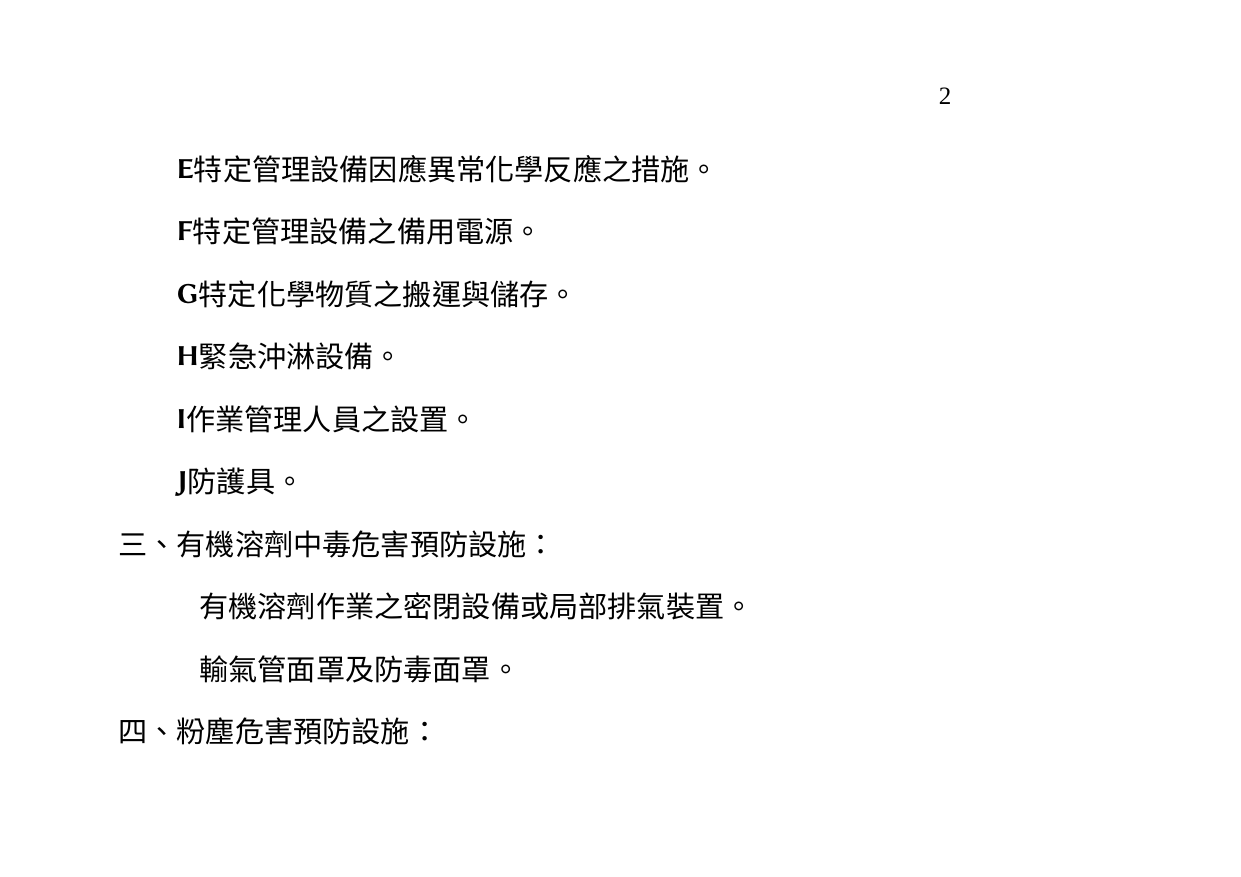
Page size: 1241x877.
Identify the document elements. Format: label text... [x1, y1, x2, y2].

text 特定化學物質之搬運與儲存。 [176, 251, 1122, 313]
text 有機溶劑作業之密閉設備或局部排氣裝置。 [176, 563, 1122, 626]
text 三、有機溶劑中毒危害預防設施： [118, 501, 1122, 563]
text 輸氣管面罩及防毒面罩。 [176, 626, 1122, 688]
text 緊急沖淋設備。 [176, 313, 1122, 376]
text 作業管理人員之設置。 [176, 376, 1122, 438]
text 特定管理設備因應異常化學反應之措施。 [176, 126, 1122, 188]
text 四、粉塵危害預防設施： [118, 688, 1122, 751]
text 特定管理設備之備用電源。 [176, 188, 1122, 251]
text 防護具。 [176, 438, 1122, 501]
